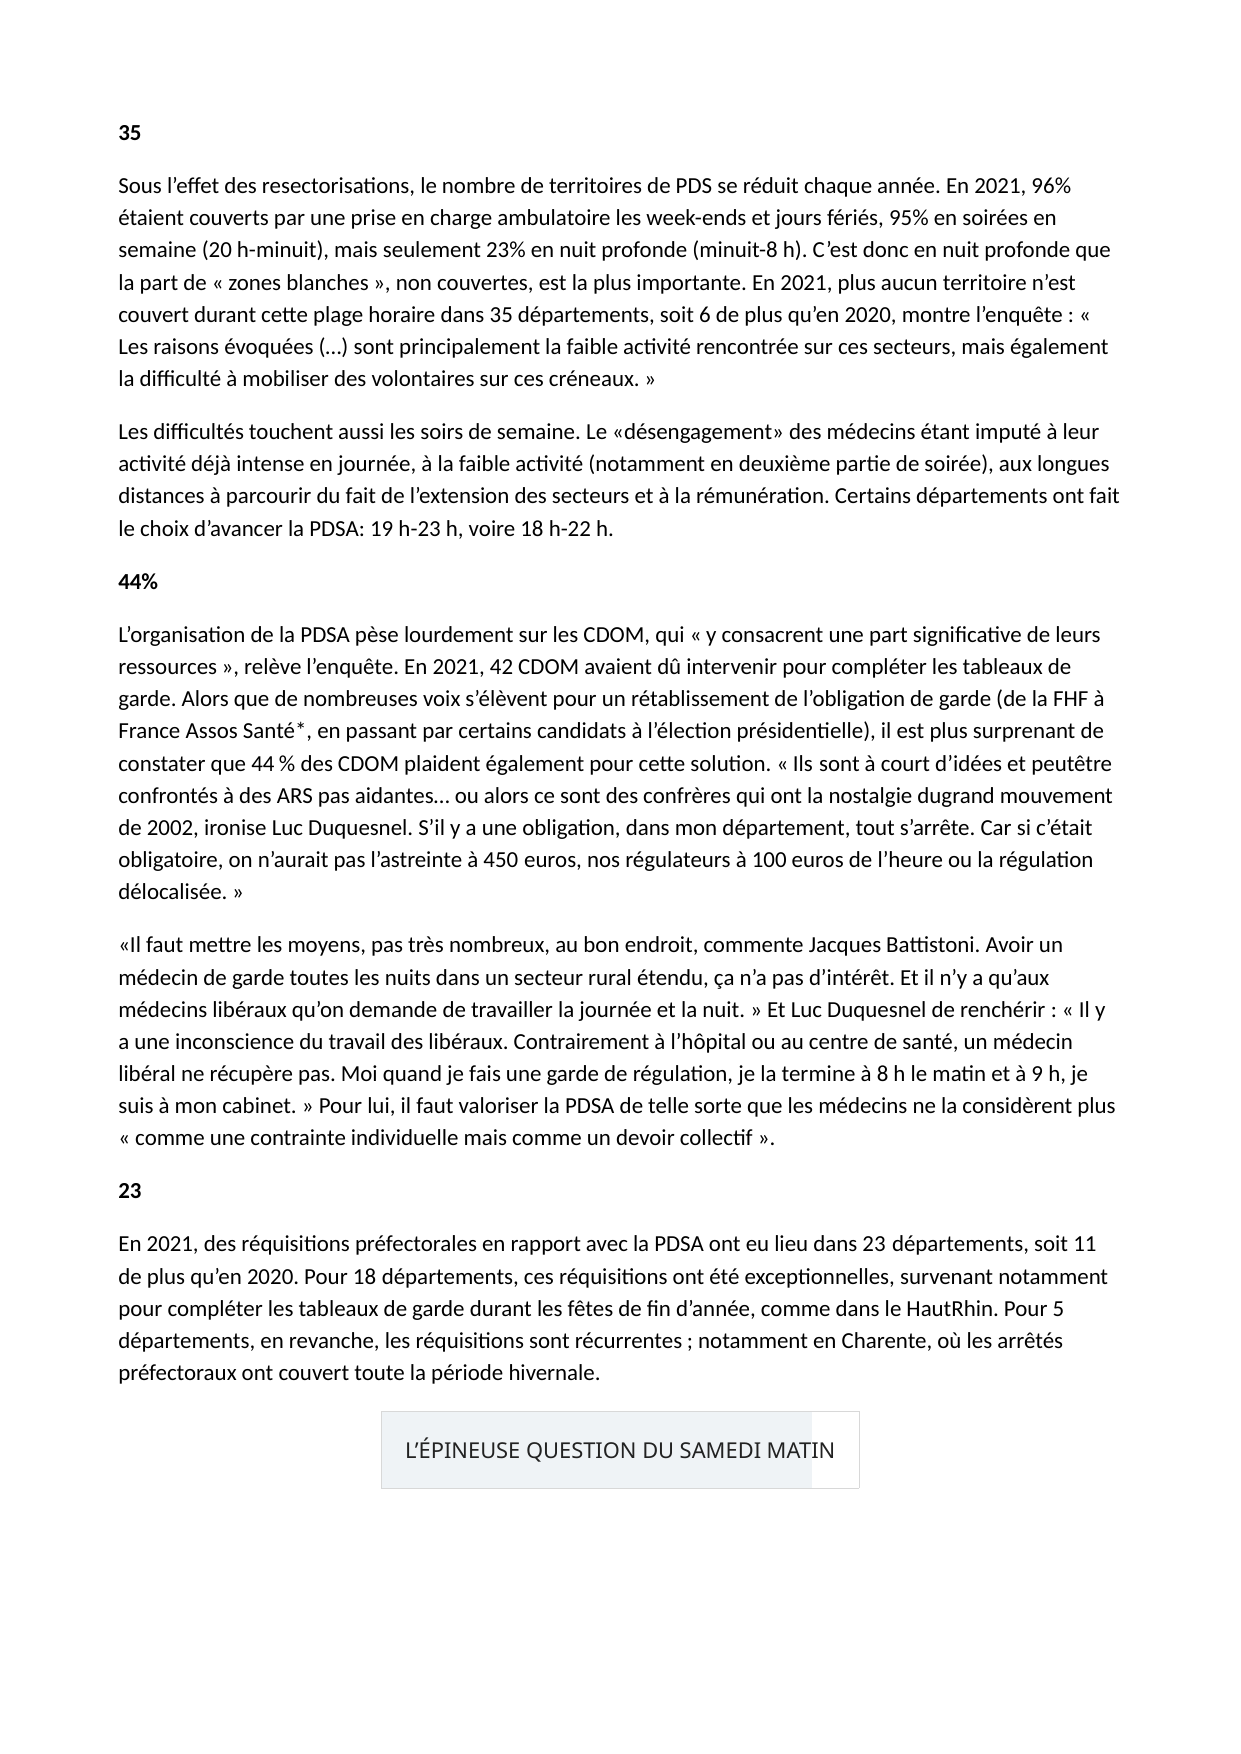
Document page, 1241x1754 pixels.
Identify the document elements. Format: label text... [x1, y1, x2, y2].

text 44% [118, 567, 1122, 595]
text «Il faut mettre les moyens, pas très nombreux, au bon endroit, commente Jacques Battistoni. Avoir un médecin de garde toutes les nuits dans un secteur rural étendu, ça n’a pas d’intérêt. Et il n’y a qu’aux médecins libéraux qu’on demande de travailler la journée et la nuit. » Et Luc Duquesnel de renchérir : « Il y a une inconscience du travail des libéraux. Contrairement à l’hôpital ou au centre de santé, un médecin libéral ne récupère pas. Moi quand je fais une garde de régulation, je la termine à 8 h le matin et à 9 h, je suis à mon cabinet. » Pour lui, il faut valoriser la PDSA de telle sorte que les médecins ne la considèrent plus « comme une contrainte individuelle mais comme un devoir collectif ». [118, 930, 1122, 1152]
text [860, 1411, 1122, 1488]
text 23 [118, 1177, 1122, 1204]
text L’organisation de la PDSA pèse lourdement sur les CDOM, qui « y consacrent une part significative de leurs ressources », relève l’enquête. En 2021, 42 CDOM avaient dû intervenir pour compléter les tableaux de garde. Alors que de nombreuses voix s’élèvent pour un rétablissement de l’obligation de garde (de la FHF à France Assos Santé*, en passant par certains candidats à l’élection présidentielle), il est plus surprenant de constater que 44 % des CDOM plaident également pour cette solution. « Ils sont à court d’idées et peutêtre confrontés à des ARS pas aidantes… ou alors ce sont des confrères qui ont la nostalgie dugrand mouvement de 2002, ironise Luc Duquesnel. S’il y a une obligation, dans mon département, tout s’arrête. Car si c’était obligatoire, on n’aurait pas l’astreinte à 450 euros, nos régulateurs à 100 euros de l’heure ou la régulation délocalisée. » [118, 620, 1122, 905]
text 35 [118, 118, 1122, 146]
text L’ÉPINEUSE QUESTION DU SAMEDI MATIN [382, 1412, 859, 1488]
text Les difficultés touchent aussi les soirs de semaine. Le «désengagement» des médecins étant imputé à leur activité déjà intense en journée, à la faible activité (notamment en deuxième partie de soirée), aux longues distances à parcourir du fait de l’extension des secteurs et à la rémunération. Certains départements ont fait le choix d’avancer la PDSA: 19 h-23 h, voire 18 h-22 h. [118, 417, 1122, 542]
text En 2021, des réquisitions préfectorales en rapport avec la PDSA ont eu lieu dans 23 départements, soit 11 de plus qu’en 2020. Pour 18 départements, ces réquisitions ont été exceptionnelles, survenant notamment pour compléter les tableaux de garde durant les fêtes de fin d’année, comme dans le HautRhin. Pour 5 départements, en revanche, les réquisitions sont récurrentes ; notamment en Charente, où les arrêtés préfectoraux ont couvert toute la période hivernale. [118, 1229, 1122, 1386]
text Sous l’effet des resectorisations, le nombre de territoires de PDS se réduit chaque année. En 2021, 96% étaient couverts par une prise en charge ambulatoire les week-ends et jours fériés, 95% en soirées en semaine (20 h-minuit), mais seulement 23% en nuit profonde (minuit-8 h). C’est donc en nuit profonde que la part de « zones blanches », non couvertes, est la plus importante. En 2021, plus aucun territoire n’est couvert durant cette plage horaire dans 35 départements, soit 6 de plus qu’en 2020, montre l’enquête : « Les raisons évoquées (…) sont principalement la faible activité rencontrée sur ces secteurs, mais également la difficulté à mobiliser des volontaires sur ces créneaux. » [118, 171, 1122, 392]
text [118, 1411, 381, 1488]
